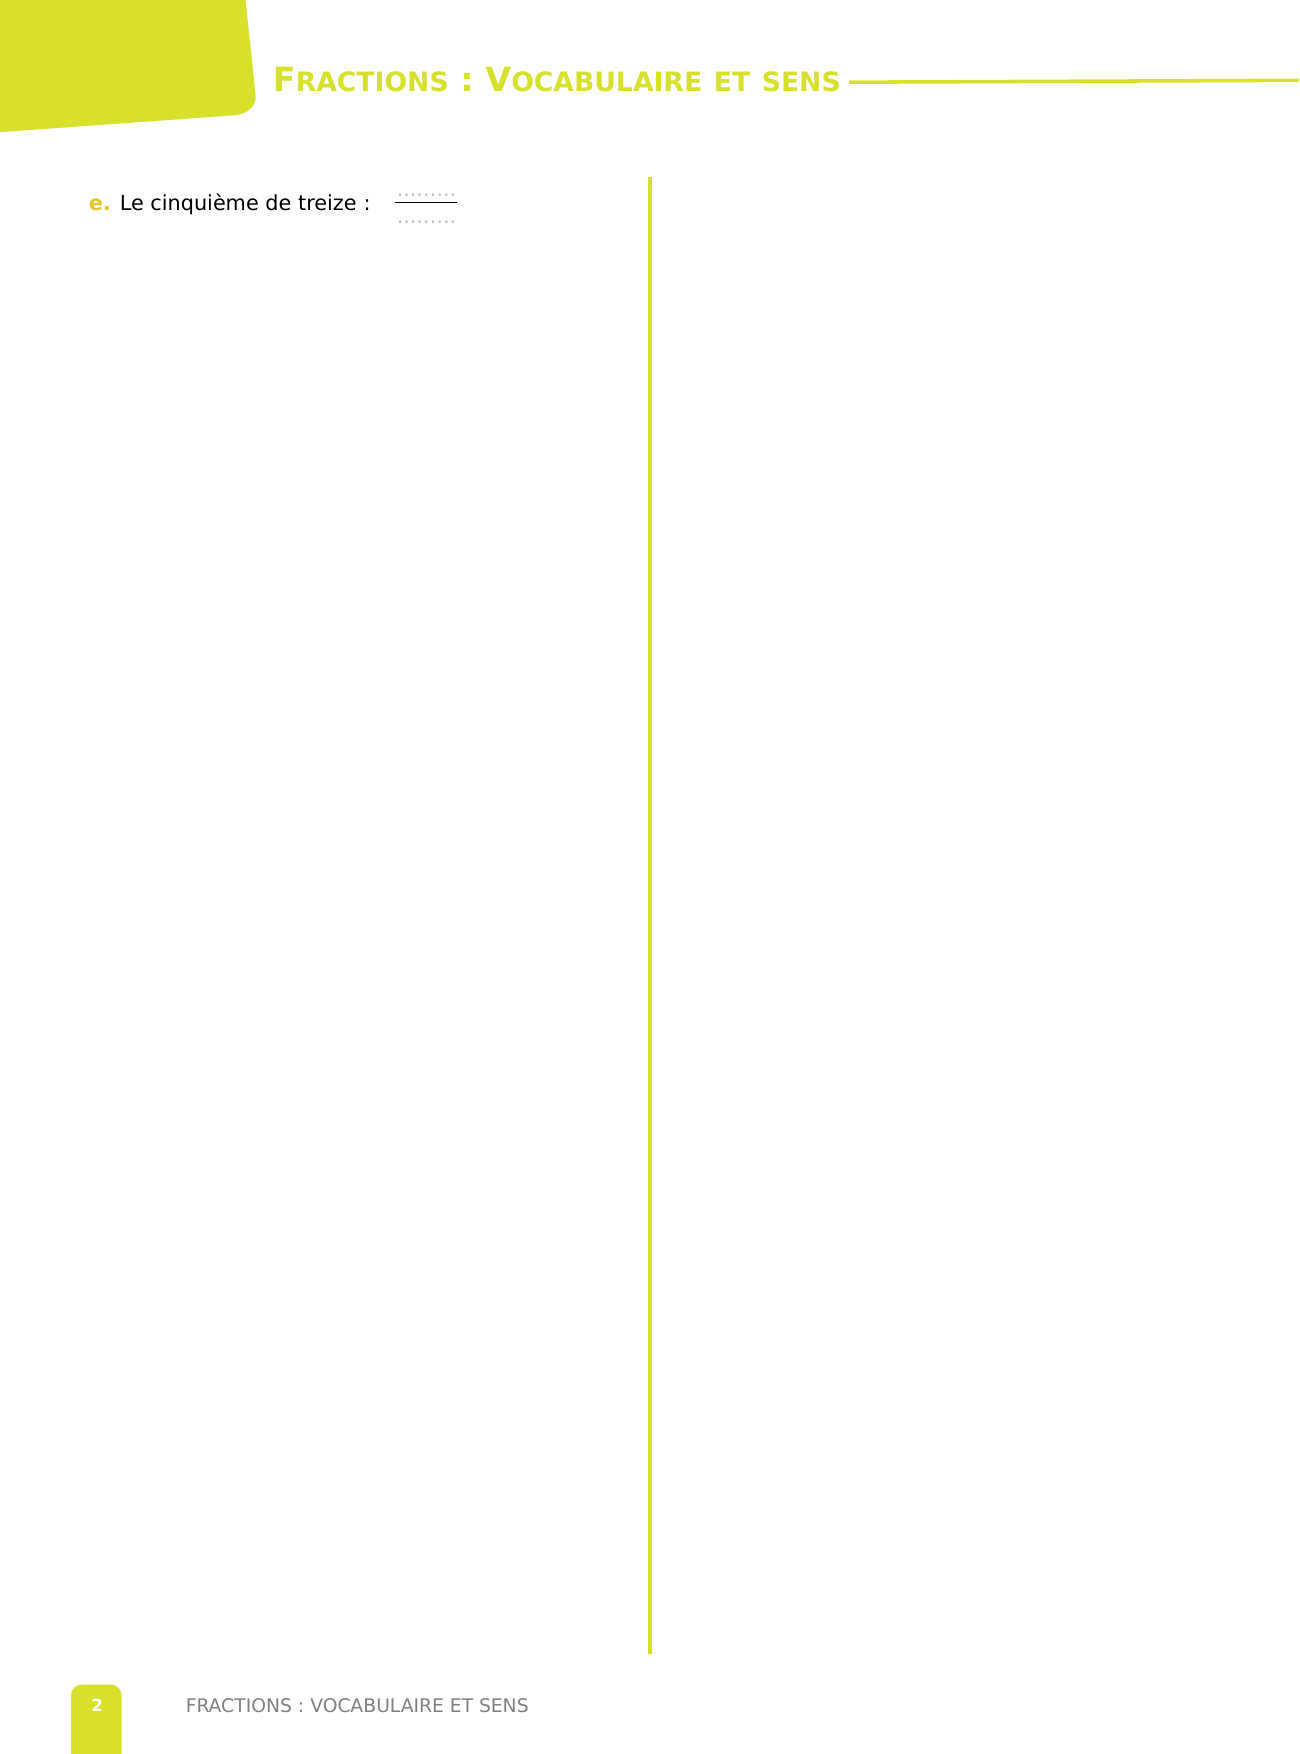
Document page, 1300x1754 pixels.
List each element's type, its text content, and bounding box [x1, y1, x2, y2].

list Le cinquième de treize : [88, 177, 629, 228]
